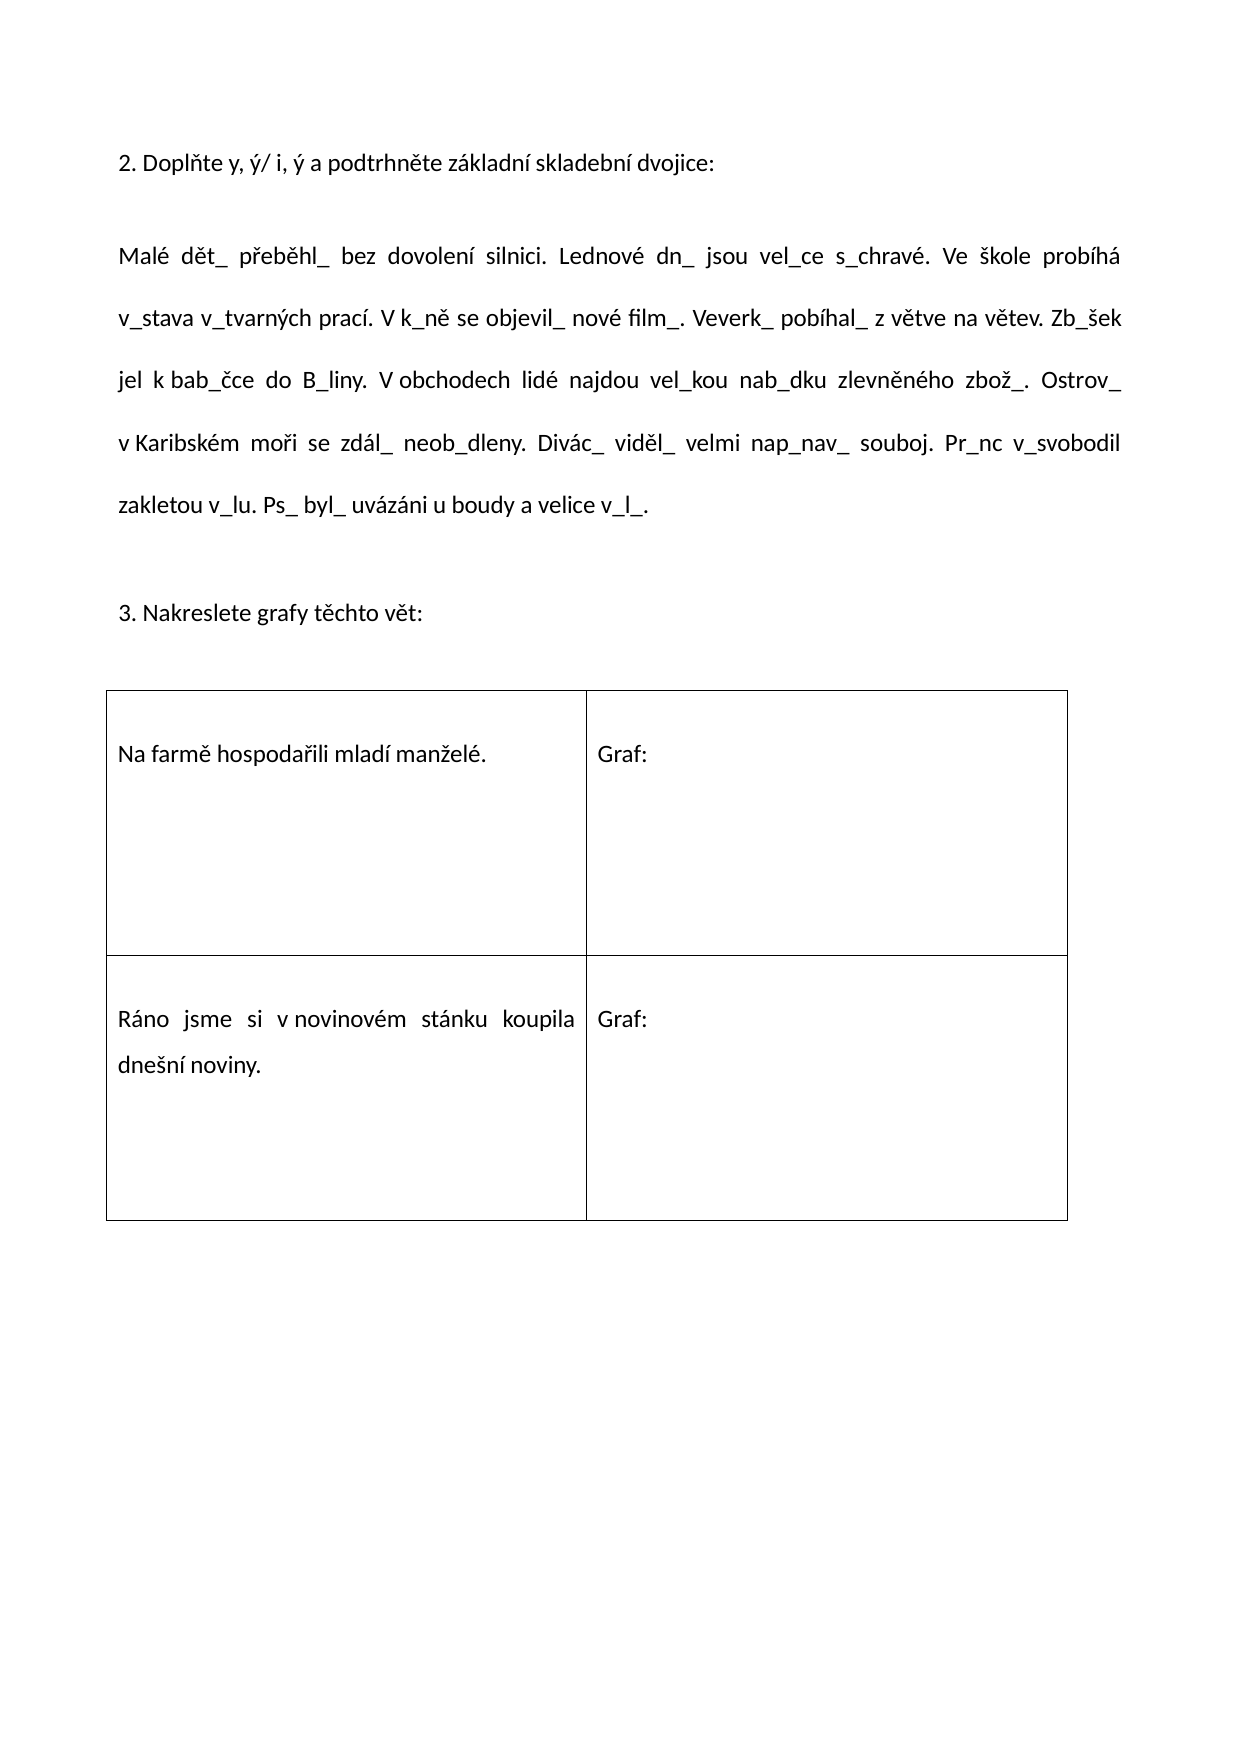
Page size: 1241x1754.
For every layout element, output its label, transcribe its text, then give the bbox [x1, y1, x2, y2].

text 2. Doplňte y, ý/ i, ý a podtrhněte základní skladební dvojice: [118, 147, 1122, 178]
table_header Na farmě hospodařili mladí manželé. [107, 691, 586, 955]
text 3. Nakreslete grafy těchto vět: [118, 597, 1122, 628]
table_header Graf: [587, 691, 1067, 955]
text Malé dět_ přeběhl_ bez dovolení silnici. Lednové dn_ jsou vel_ce s_chravé. Ve škole probíhá v_stava v_tvarných prací. V k_ně se objevil_ nové film_. Veverk_ pobíhal_ z větve na větev. Zb_šek jel k bab_čce do B_liny. V obchodech lidé najdou vel_kou nab_dku zlevněného zbož_. Ostrov_ v Karibském moři se zdál_ neob_dleny. Divác_ viděl_ velmi nap_nav_ souboj. Pr_nc v_svobodil zakletou v_lu. Ps_ byl_ uvázáni u boudy a velice v_l_. [118, 240, 1122, 520]
table_cell Ráno jsme si v novinovém stánku koupila dnešní noviny. [107, 956, 586, 1220]
table_cell Graf: [587, 956, 1067, 1220]
